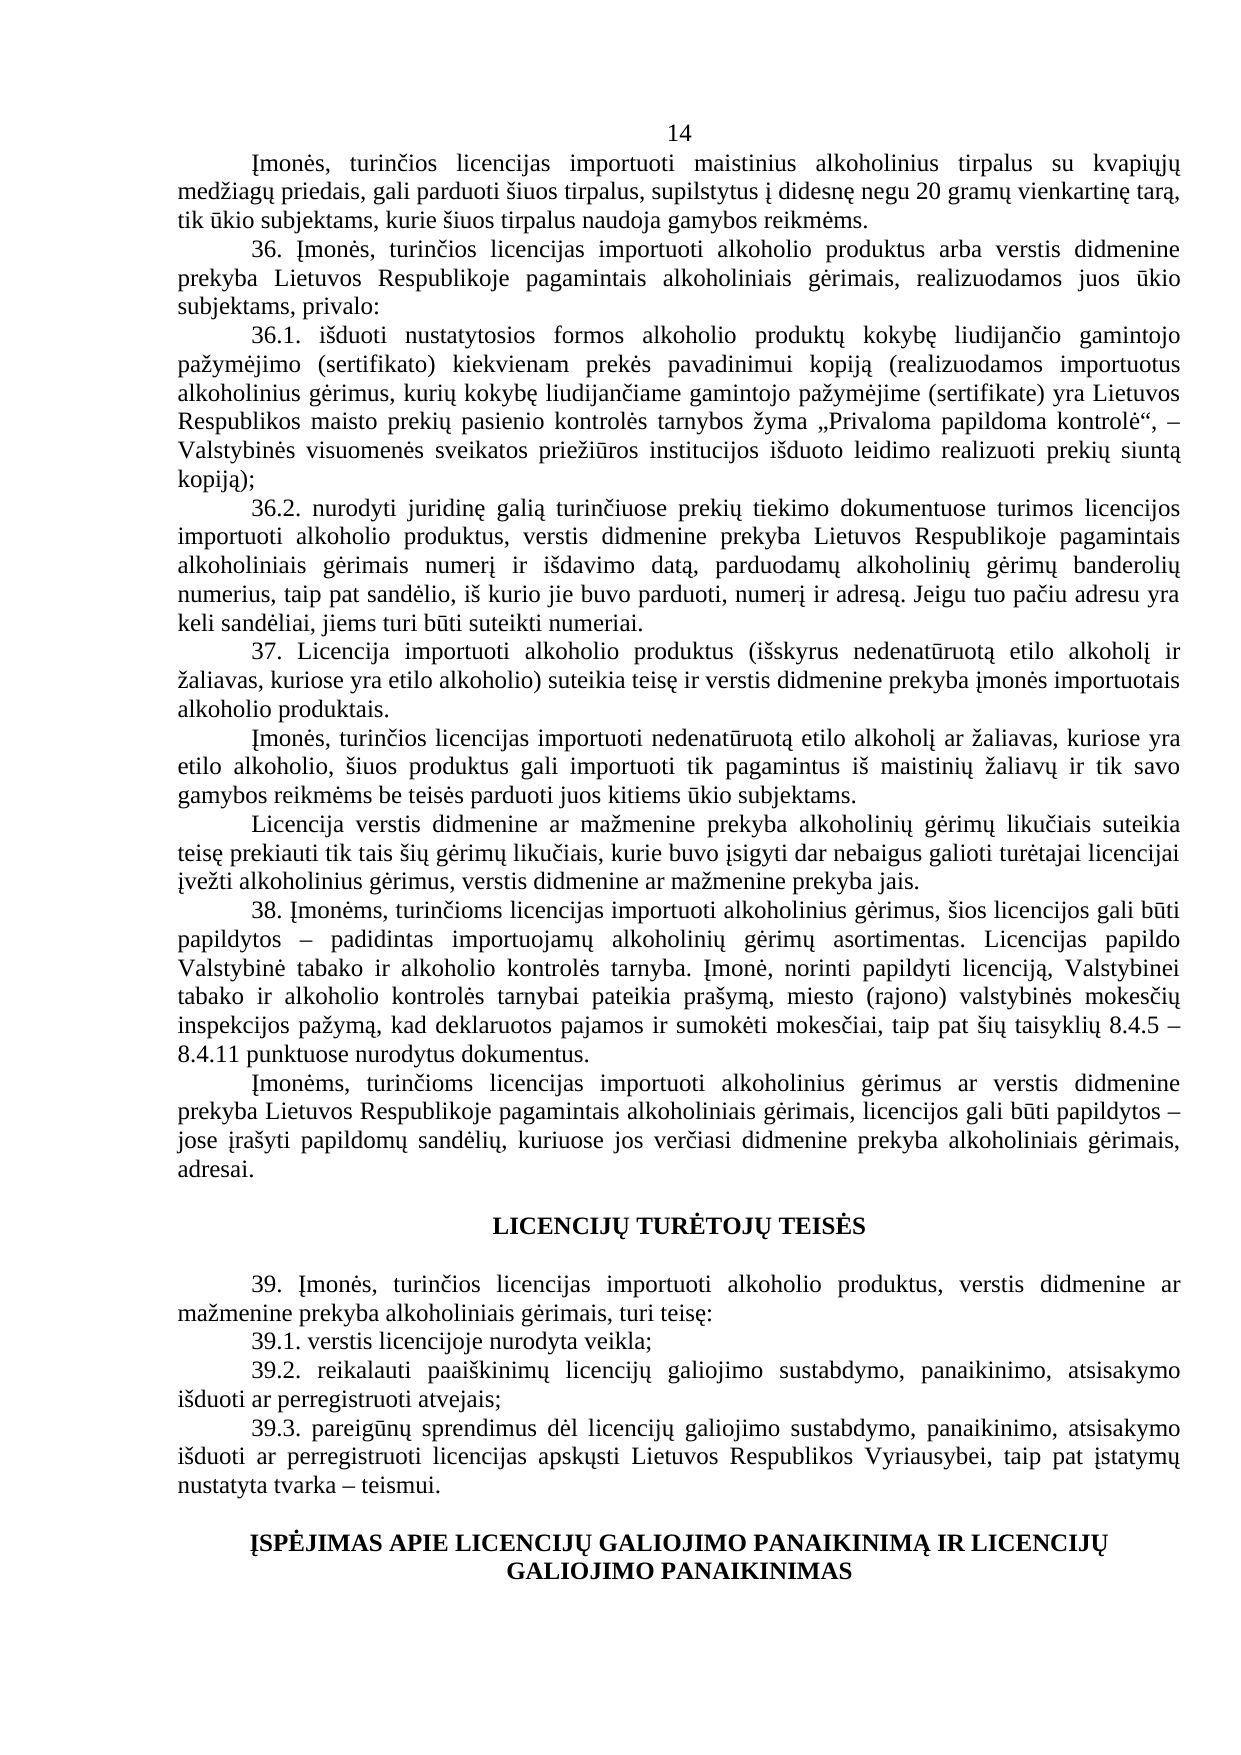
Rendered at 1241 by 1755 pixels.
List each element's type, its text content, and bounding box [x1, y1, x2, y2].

text Įmonės, turinčios licencijas importuoti maistinius alkoholinius tirpalus su kvapiųjų medžiagų priedais, gali parduoti šiuos tirpalus, supilstytus į didesnę negu 20 gramų vienkartinę tarą, tik ūkio subjektams, kurie šiuos tirpalus naudoja gamybos reikmėms. [177, 148, 1181, 234]
text Licencijų turėtojų teisės [177, 1211, 1181, 1240]
text Įmonėms, turinčioms licencijas importuoti alkoholinius gėrimus ar verstis didmenine prekyba Lietuvos Respublikoje pagamintais alkoholiniais gėrimais, licencijos gali būti papildytos – jose įrašyti papildomų sandėlių, kuriuose jos verčiasi didmenine prekyba alkoholiniais gėrimais, adresai. [177, 1068, 1181, 1183]
text 36.1. išduoti nustatytosios formos alkoholio produktų kokybę liudijančio gamintojo pažymėjimo (sertifikato) kiekvienam prekės pavadinimui kopiją (realizuodamos importuotus alkoholinius gėrimus, kurių kokybę liudijančiame gamintojo pažymėjime (sertifikate) yra Lietuvos Respublikos maisto prekių pasienio kontrolės tarnybos žyma „Privaloma papildoma kontrolė“, – Valstybinės visuomenės sveikatos priežiūros institucijos išduoto leidimo realizuoti prekių siuntą kopiją); [177, 320, 1181, 493]
text 38. Įmonėms, turinčioms licencijas importuoti alkoholinius gėrimus, šios licencijos gali būti papildytos – padidintas importuojamų alkoholinių gėrimų asortimentas. Licencijas papildo Valstybinė tabako ir alkoholio kontrolės tarnyba. Įmonė, norinti papildyti licenciją, Valstybinei tabako ir alkoholio kontrolės tarnybai pateikia prašymą, miesto (rajono) valstybinės mokesčių inspekcijos pažymą, kad deklaruotos pajamos ir sumokėti mokesčiai, taip pat šių taisyklių 8.4.5 – 8.4.11 punktuose nurodytus dokumentus. [177, 895, 1181, 1068]
text 39. Įmonės, turinčios licencijas importuoti alkoholio produktus, verstis didmenine ar mažmenine prekyba alkoholiniais gėrimais, turi teisę: [177, 1269, 1181, 1326]
text Licencija verstis didmenine ar mažmenine prekyba alkoholinių gėrimų likučiais suteikia teisę prekiauti tik tais šių gėrimų likučiais, kurie buvo įsigyti dar nebaigus galioti turėtajai licencijai įvežti alkoholinius gėrimus, verstis didmenine ar mažmenine prekyba jais. [177, 809, 1181, 895]
text 39.2. reikalauti paaiškinimų licencijų galiojimo sustabdymo, panaikinimo, atsisakymo išduoti ar perregistruoti atvejais; [177, 1355, 1181, 1413]
text 39.1. verstis licencijoje nurodyta veikla; [177, 1326, 1181, 1355]
text 39.3. pareigūnų sprendimus dėl licencijų galiojimo sustabdymo, panaikinimo, atsisakymo išduoti ar perregistruoti licencijas apskųsti Lietuvos Respublikos Vyriausybei, taip pat įstatymų nustatyta tvarka – teismui. [177, 1413, 1181, 1499]
text Įspėjimas apie licencijų galiojimo panaikinimą ir licencijų galiojimo panaikinimas [177, 1528, 1181, 1585]
text 36.2. nurodyti juridinę galią turinčiuose prekių tiekimo dokumentuose turimos licencijos importuoti alkoholio produktus, verstis didmenine prekyba Lietuvos Respublikoje pagamintais alkoholiniais gėrimais numerį ir išdavimo datą, parduodamų alkoholinių gėrimų banderolių numerius, taip pat sandėlio, iš kurio jie buvo parduoti, numerį ir adresą. Jeigu tuo pačiu adresu yra keli sandėliai, jiems turi būti suteikti numeriai. [177, 493, 1181, 636]
text 37. Licencija importuoti alkoholio produktus (išskyrus nedenatūruotą etilo alkoholį ir žaliavas, kuriose yra etilo alkoholio) suteikia teisę ir verstis didmenine prekyba įmonės importuotais alkoholio produktais. [177, 636, 1181, 723]
text 36. Įmonės, turinčios licencijas importuoti alkoholio produktus arba verstis didmenine prekyba Lietuvos Respublikoje pagamintais alkoholiniais gėrimais, realizuodamos juos ūkio subjektams, privalo: [177, 234, 1181, 320]
text Įmonės, turinčios licencijas importuoti nedenatūruotą etilo alkoholį ar žaliavas, kuriose yra etilo alkoholio, šiuos produktus gali importuoti tik pagamintus iš maistinių žaliavų ir tik savo gamybos reikmėms be teisės parduoti juos kitiems ūkio subjektams. [177, 723, 1181, 809]
